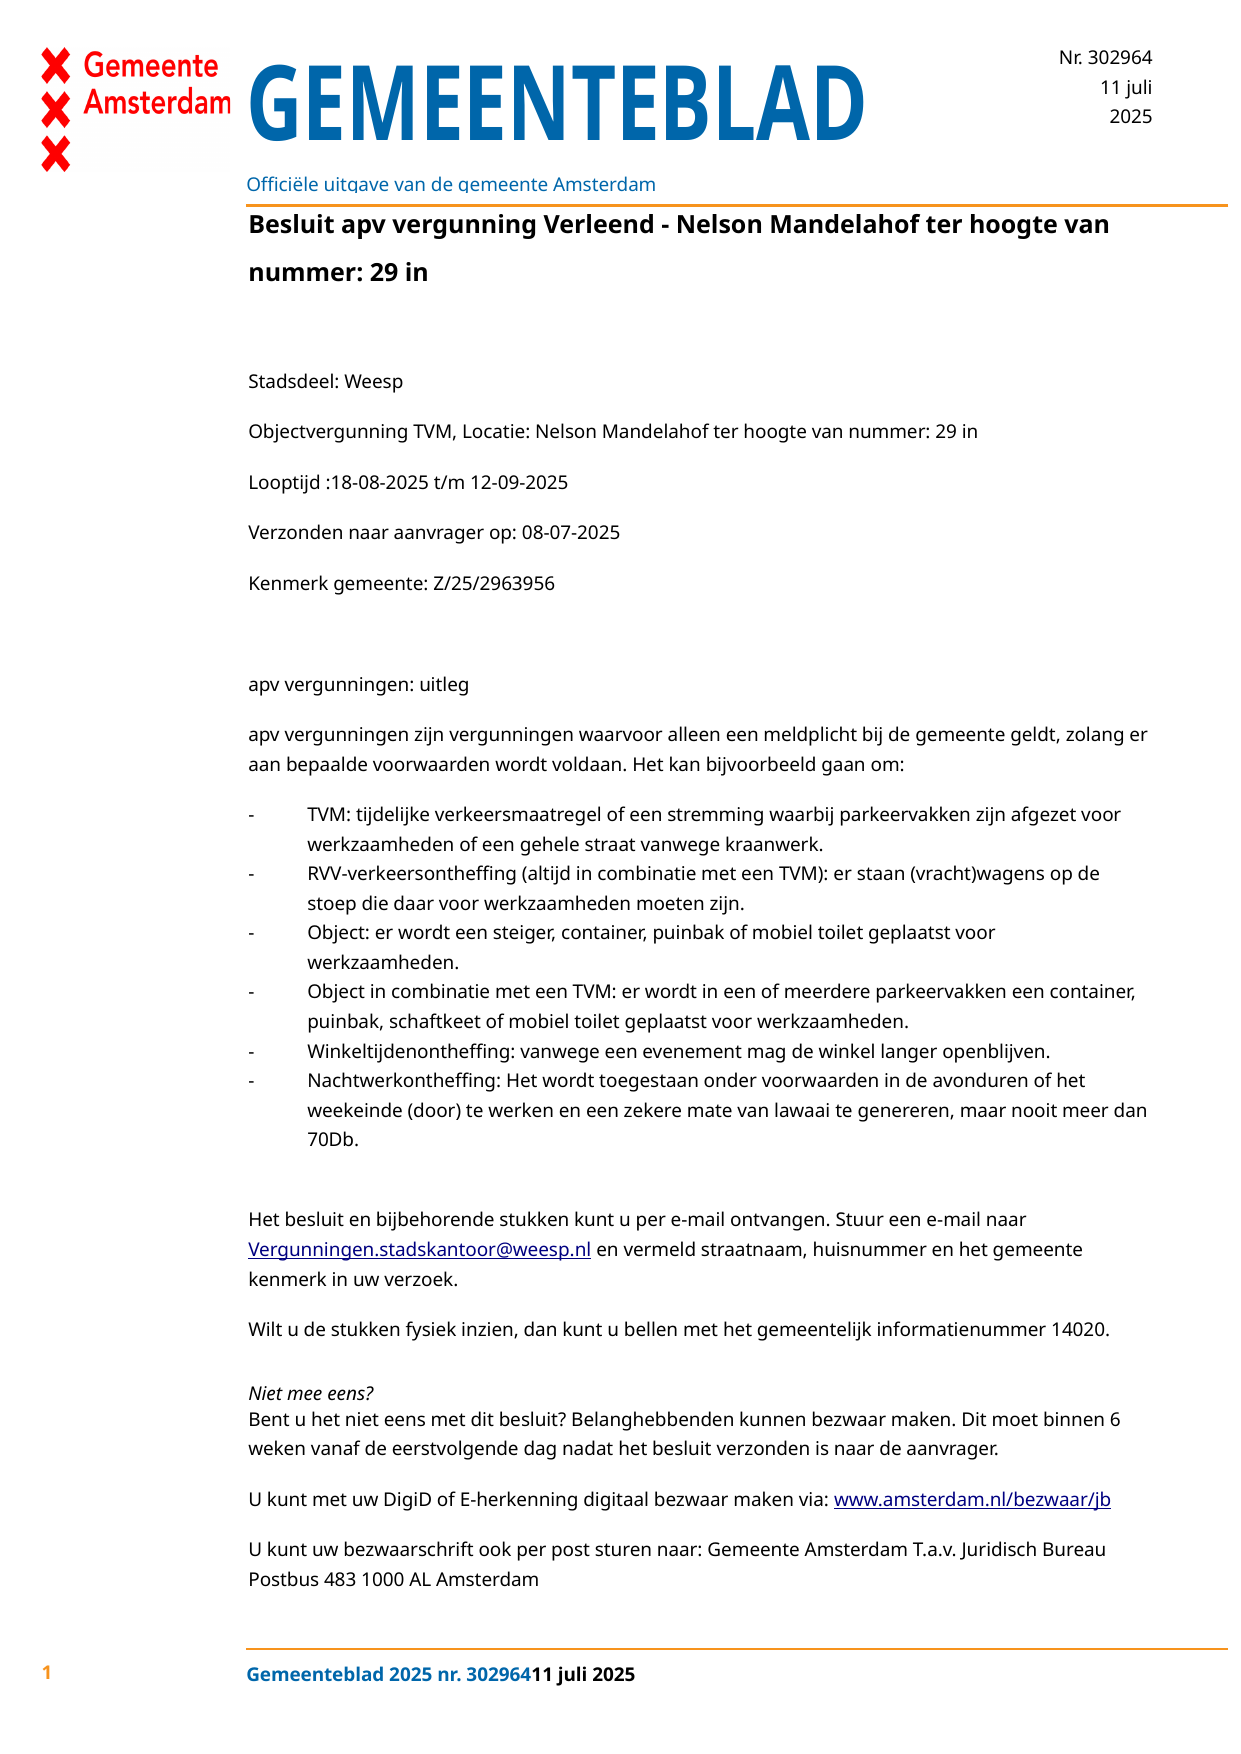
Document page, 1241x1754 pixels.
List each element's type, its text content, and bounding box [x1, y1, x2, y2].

text Looptijd :18-08-2025 t/m 12-09-2025 [248, 469, 1152, 495]
text Niet mee eens? [248, 1380, 1152, 1406]
text U kunt met uw DigiD of E-herkenning digitaal bezwaar maken via: www.amsterdam.nl/bezwaar/jb [248, 1486, 1152, 1512]
text Objectvergunning TVM, Locatie: Nelson Mandelahof ter hoogte van nummer: 29 in [248, 419, 1152, 444]
text Het besluit en bijbehorende stukken kunt u per e-mail ontvangen. Stuur een e-mail naar Vergunningen.stadskantoor@weesp.nl en vermeld straatnaam, huisnummer en het gemeente kenmerk in uw verzoek. [248, 1207, 1152, 1292]
text U kunt uw bezwaarschrift ook per post sturen naar: Gemeente Amsterdam T.a.v. Juridisch Bureau Postbus 483 1000 AL Amsterdam [248, 1536, 1152, 1592]
picture [41, 47, 231, 172]
text apv vergunningen zijn vergunningen waarvoor alleen een meldplicht bij de gemeente geldt, zolang er aan bepaalde voorwaarden wordt voldaan. Het kan bijvoorbeeld gaan om: [248, 721, 1152, 777]
text apv vergunningen: uitleg [248, 671, 1152, 697]
text Bent u het niet eens met dit besluit? Belanghebbenden kunnen bezwaar maken. Dit moet binnen 6 weken vanaf de eerstvolgende dag nadat het besluit verzonden is naar de aanvrager. [248, 1406, 1152, 1461]
text Besluit apv vergunning Verleend - Nelson Mandelahof ter hoogte van nummer: 29 in [248, 207, 1152, 288]
list TVM: tijdelijke verkeersmaatregel of een stremming waarbij parkeervakken zijn afgezet voor werkzaamheden of een gehele straat vanwege kraanwerk. [248, 801, 1152, 857]
list Nachtwerkontheffing: Het wordt toegestaan onder voorwaarden in de avonduren of het weekeinde (door) te werken en een zekere mate van lawaai te genereren, maar nooit meer dan 70Db. [248, 1067, 1152, 1152]
list Object in combinatie met een TVM: er wordt in een of meerdere parkeervakken een container, puinbak, schaftkeet of mobiel toilet geplaatst voor werkzaamheden. [248, 979, 1152, 1034]
list Object: er wordt een steiger, container, puinbak of mobiel toilet geplaatst voor werkzaamheden. [248, 919, 1152, 975]
text Verzonden naar aanvrager op: 08-07-2025 [248, 519, 1152, 545]
text Stadsdeel: Weesp [248, 368, 1152, 394]
list Winkeltijdenontheffing: vanwege een evenement mag de winkel langer openblijven. [248, 1038, 1152, 1064]
text Wilt u de stukken fysiek inzien, dan kunt u bellen met het gemeentelijk informatienummer 14020. [248, 1316, 1152, 1342]
text Kenmerk gemeente: Z/25/2963956 [248, 570, 1152, 596]
list RVV-verkeersontheffing (altijd in combinatie met een TVM): er staan (vracht)wagens op de stoep die daar voor werkzaamheden moeten zijn. [248, 860, 1152, 916]
